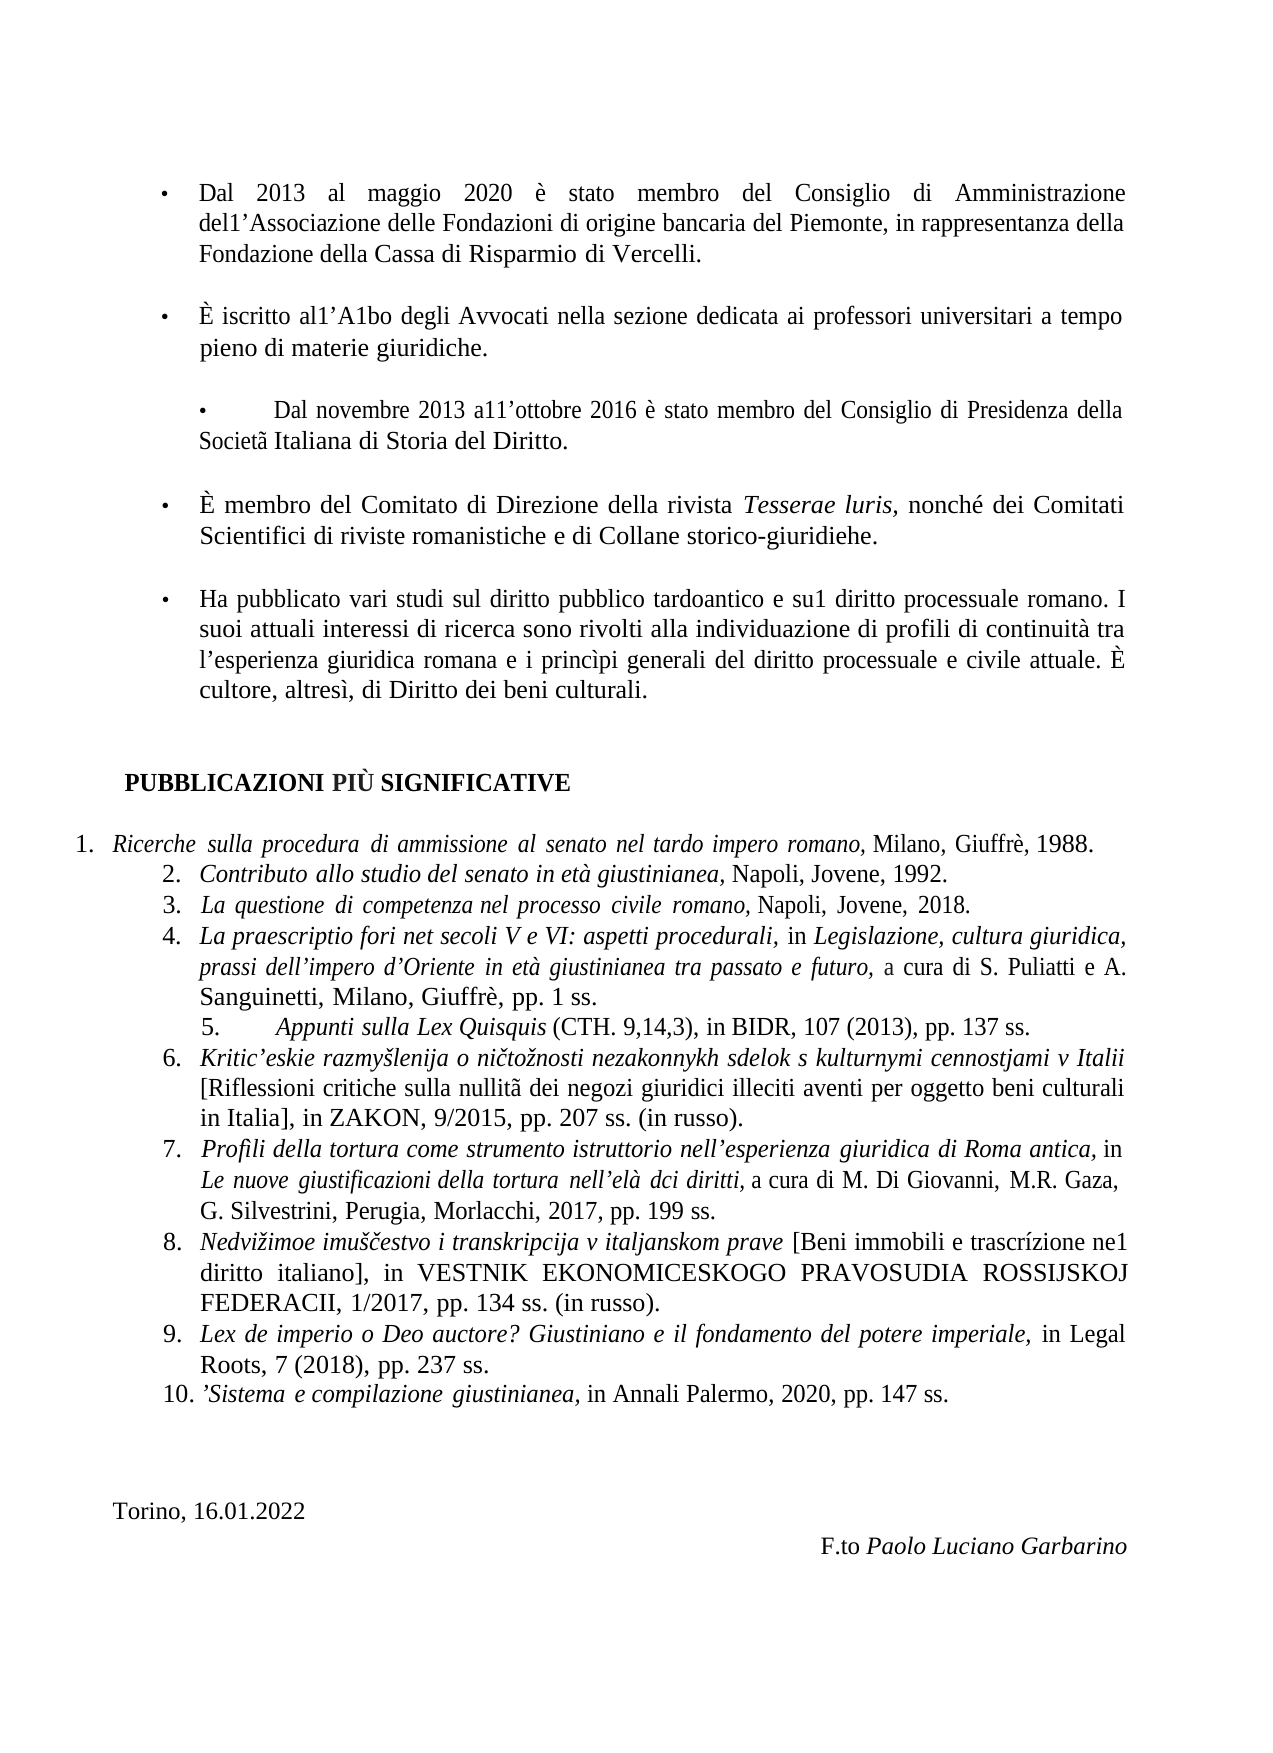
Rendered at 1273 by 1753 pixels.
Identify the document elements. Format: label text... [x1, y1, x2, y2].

text F.to Paolo Luciano Garbarino [664, 1531, 1146, 1640]
list Appunti sulla Lex Quisquis (CTH. 9,14,3), in BIDR, 107 (2013), pp. 137 ss. [201, 1012, 1146, 1041]
list Contributo allo studio del senato in età giustinianea, Napoli, Jovene, 1992. [162, 859, 1146, 888]
list La praescriptio fori net secoli V e VI: aspetti procedurali, in Legislazione, cultura giuridica, prassi dell’impero d’Oriente in età giustinianea tra passato e futuro, a cura di S. Puliatti e A. Sanguinetti, Milano, Giuffrè, pp. 1 ss. [162, 920, 1127, 1011]
text G. Silvestrini, Perugia, Morlacchi, 2017, pp. 199 ss. [200, 1195, 1146, 1225]
list È membro del Comitato di Direzione della rivista Tesserae luris, nonché dei Comitati Scientifici di riviste romanistiche e di Collane storico-giuridiehe. [161, 489, 1125, 550]
text Torino, 16.01.2022 [112, 1496, 1146, 1524]
list La questione di competenza nel processo civile romano, Napoli, Jovene, 2018. [162, 889, 1146, 919]
list Nedvižimoe imuščestvo i transkripcija v italjanskom prave [Beni immobili e trascrízione ne1 diritto italiano], in VESTNIK EKONOMICESKOGO PRAVOSUDIA ROSSIJSKOJ FEDERACII, 1/2017, pp. 134 ss. (in russo). [163, 1226, 1129, 1317]
list Lex de imperio o Deo auctore? Giustiniano e il fondamento del potere imperiale, in Legal Roots, 7 (2018), pp. 237 ss. [163, 1318, 1126, 1379]
list Kritic’eskie razmyšlenija o ničtožnosti nezakonnykh sdelok s kulturnymi cennostjami v Italii [Riflessioni critiche sulla nullitã dei negozi giuridici illeciti aventi per oggetto beni culturali in Italia], in ZAKON, 9/2015, pp. 207 ss. (in russo). [162, 1042, 1127, 1132]
list ’Sistema e compilazione giustinianea, in Annali Palermo, 2020, pp. 147 ss. [162, 1380, 1146, 1408]
list Dal 2013 al maggio 2020 è stato membro del Consiglio di Amministrazione del1’Associazione delle Fondazioni di origine bancaria del Piemonte, in rappresentanza della Fondazione della Cassa di Risparmio di Vercelli. [160, 177, 1126, 268]
list È iscritto al1’A1bo degli Avvocati nella sezione dedicata ai professori universitari a tempo pieno di materie giuridiche. [161, 300, 1125, 362]
list Ha pubblicato vari studi sul diritto pubblico tardoantico e su1 diritto processuale romano. I suoi attuali interessi di ricerca sono rivolti alla individuazione di profili di continuità tra l’esperienza giuridica romana e i princìpi generali del diritto processuale e civile attuale. È cultore, altresì, di Diritto dei beni culturali. [161, 583, 1127, 704]
list Ricerche sulla procedura di ammissione al senato nel tardo impero romano, Milano, Giuffrè, 1988. [75, 828, 1126, 858]
list Profìli della tortura come strumento istruttorio nell’esperienza giuridica di Roma antica, in [162, 1133, 1146, 1163]
subtitle PUBBLICAZIONI PIÙ SIGNIFICATIVE [124, 767, 1146, 797]
text Le nuove giustificazioni della tortura nell’elà dci diritti, a cura di M. Di Giovanni, M.R. Gaza, [201, 1164, 1146, 1194]
list Dal novembre 2013 a11’ottobre 2016 è stato membro del Consiglio di Presidenza della Societã Italiana di Storia del Diritto. [199, 394, 1125, 455]
